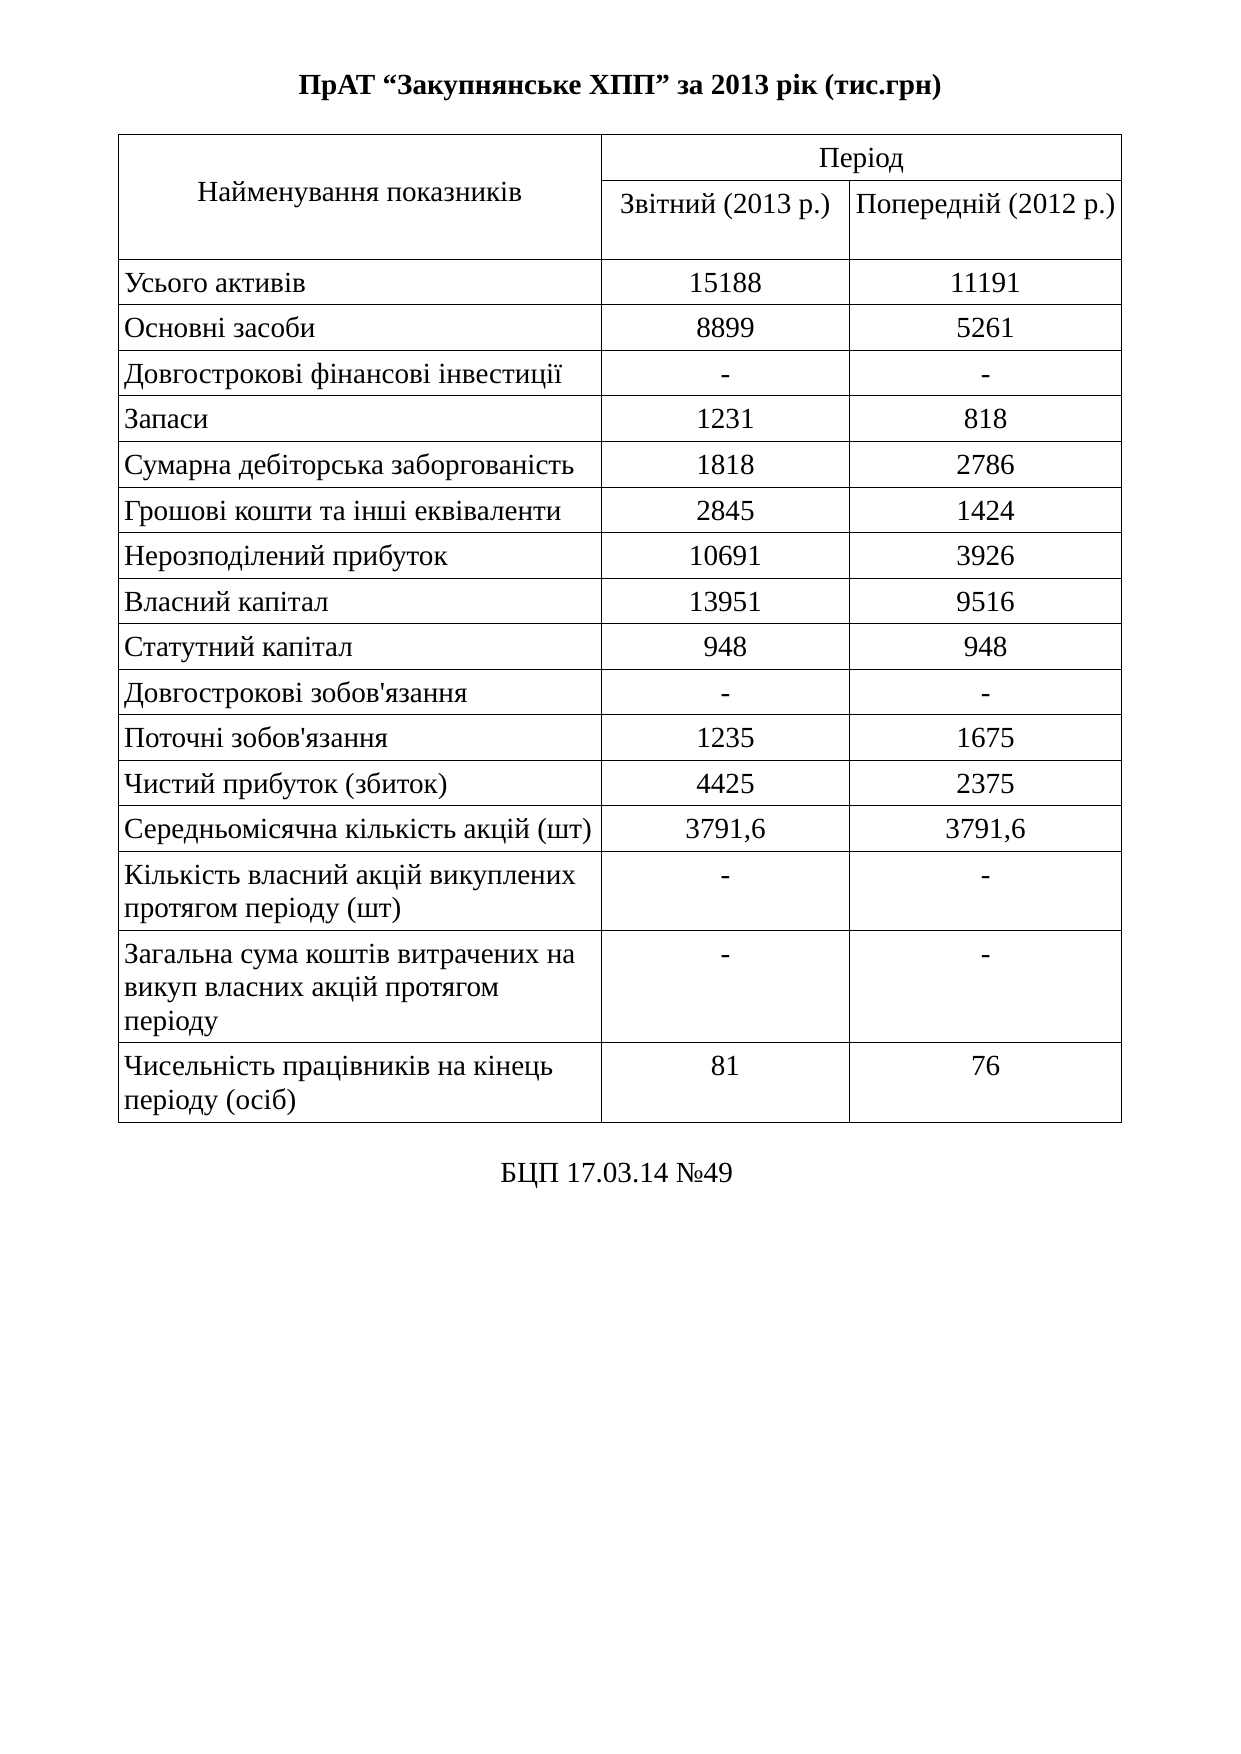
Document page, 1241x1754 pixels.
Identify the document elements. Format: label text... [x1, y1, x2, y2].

table_cell 76 [850, 1043, 1121, 1121]
table_cell Запаси [119, 396, 601, 441]
table_cell 4425 [602, 761, 849, 805]
table_cell 5261 [850, 305, 1121, 350]
table_cell Загальна сума коштів витрачених на викуп власних акцій протягом періоду [119, 931, 601, 1042]
text ПрАТ “Закупнянське ХПП” за 2013 рік (тис.грн) [118, 67, 1122, 101]
table_cell Усього активів [119, 260, 601, 304]
table_cell 948 [602, 624, 849, 668]
table_cell - [602, 852, 849, 930]
table_cell Довгострокові фінансові інвестиції [119, 351, 601, 395]
table_cell Звітний (2013 р.) [602, 181, 849, 259]
table_cell 1235 [602, 715, 849, 759]
table_header Найменування показників [119, 135, 601, 259]
table_cell - [602, 351, 849, 395]
table_cell 818 [850, 396, 1121, 441]
table_cell 1675 [850, 715, 1121, 759]
table_cell 3791,6 [850, 806, 1121, 851]
table_cell Попередній (2012 р.) [850, 181, 1121, 259]
table_cell 13951 [602, 579, 849, 623]
table_cell 3791,6 [602, 806, 849, 851]
table_cell 11191 [850, 260, 1121, 304]
table_cell Нерозподілений прибуток [119, 533, 601, 577]
table_cell Статутний капітал [119, 624, 601, 668]
table_cell Поточні зобов'язання [119, 715, 601, 759]
table_cell 2845 [602, 488, 849, 532]
table_cell Сумарна дебіторська заборгованість [119, 442, 601, 486]
table_cell - [850, 351, 1121, 395]
text БЦП 17.03.14 №49 [118, 1155, 1122, 1189]
table_cell - [602, 670, 849, 714]
table_cell 2786 [850, 442, 1121, 486]
table_cell 3926 [850, 533, 1121, 577]
table_cell 2375 [850, 761, 1121, 805]
table_cell - [850, 852, 1121, 930]
table_cell Чисельність працівників на кінець періоду (осіб) [119, 1043, 601, 1121]
table_cell - [850, 670, 1121, 714]
table_cell 9516 [850, 579, 1121, 623]
table_cell Чистий прибуток (збиток) [119, 761, 601, 805]
table_cell 1818 [602, 442, 849, 486]
table_cell 81 [602, 1043, 849, 1121]
table_cell - [602, 931, 849, 1042]
table_cell Довгострокові зобов'язання [119, 670, 601, 714]
table_cell Власний капітал [119, 579, 601, 623]
table_header Період [602, 135, 1121, 180]
table_cell Кількість власний акцій викуплених протягом періоду (шт) [119, 852, 601, 930]
table_cell 10691 [602, 533, 849, 577]
table_cell 948 [850, 624, 1121, 668]
table_cell 8899 [602, 305, 849, 350]
table_cell 15188 [602, 260, 849, 304]
table_cell Основні засоби [119, 305, 601, 350]
table_cell - [850, 931, 1121, 1042]
table_cell Грошові кошти та інші еквіваленти [119, 488, 601, 532]
table_cell Середньомісячна кількість акцій (шт) [119, 806, 601, 851]
table_cell 1231 [602, 396, 849, 441]
table_cell 1424 [850, 488, 1121, 532]
